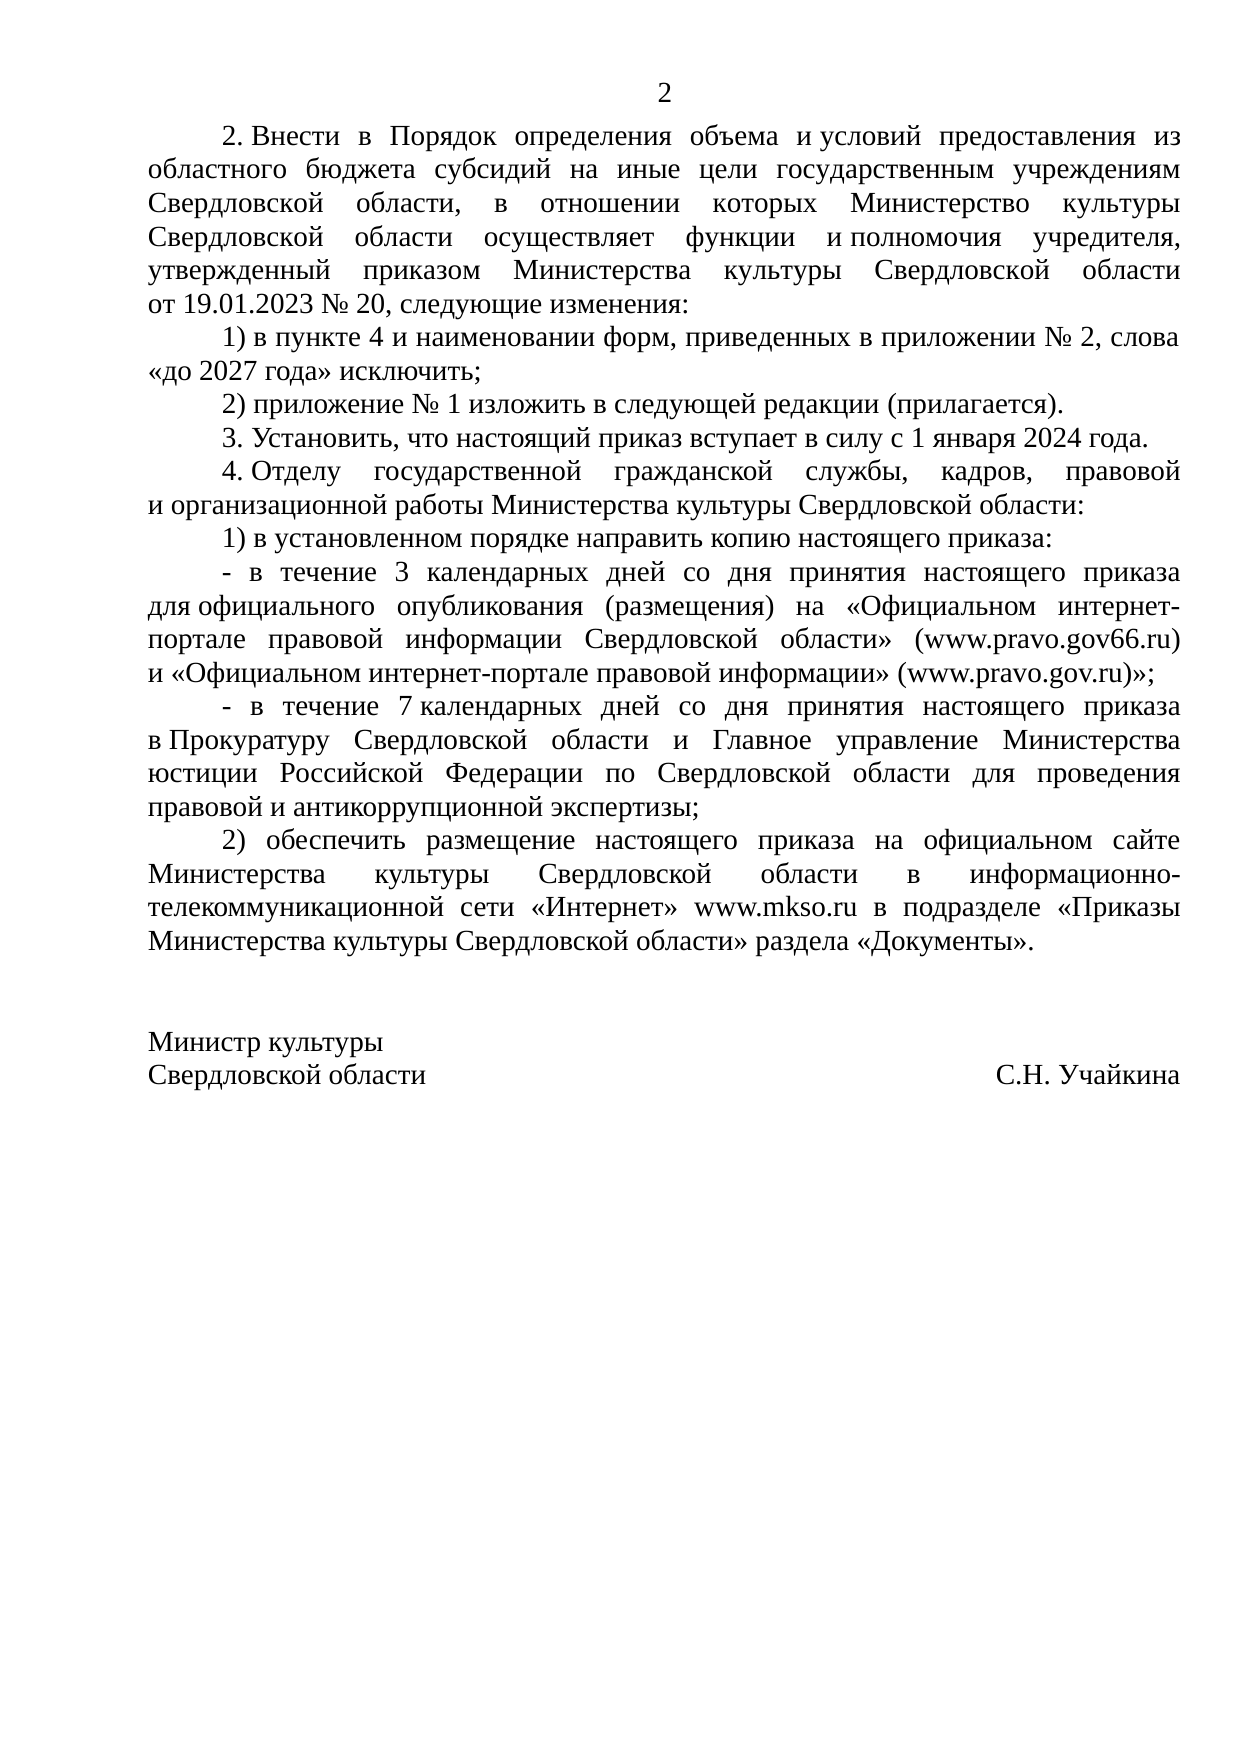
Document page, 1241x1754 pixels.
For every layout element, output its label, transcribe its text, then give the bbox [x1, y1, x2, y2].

text Министр культуры [148, 1024, 1181, 1057]
text 1) в установленном порядке направить копию настоящего приказа: [148, 521, 1181, 554]
text 2) приложение № 1 изложить в следующей редакции (прилагается). [148, 386, 1181, 420]
text - в течение 7 календарных дней со дня принятия настоящего приказа в Прокуратуру Свердловской области и Главное управление Министерства юстиции Российской Федерации по Свердловской области для проведения правовой и антикоррупционной экспертизы; [148, 688, 1181, 822]
text - в течение 3 календарных дней со дня принятия настоящего приказа для официального опубликования (размещения) на «Официальном интернет-портале правовой информации Свердловской области» (www.pravo.gov66.ru) и «Официальном интернет-портале правовой информации» (www.pravo.gov.ru)»; [148, 554, 1181, 688]
text 2. Внести в Порядок определения объема и условий предоставления из областного бюджета субсидий на иные цели государственным учреждениям Свердловской области, в отношении которых Министерство культуры Свердловской области осуществляет функции и полномочия учредителя, утвержденный приказом Министерства культуры Свердловской области от 19.01.2023 № 20, следующие изменения: [148, 118, 1181, 319]
text 1) в пункте 4 и наименовании форм, приведенных в приложении № 2, слова «до 2027 года» исключить; [148, 319, 1181, 386]
text 2) обеспечить размещение настоящего приказа на официальном сайте Министерства культуры Свердловской области в информационно-телекоммуникационной сети «Интернет» www.mkso.ru в подразделе «Приказы Министерства культуры Свердловской области» раздела «Документы». [148, 822, 1181, 957]
text 3. Установить, что настоящий приказ вступает в силу с 1 января 2024 года. [148, 420, 1181, 453]
text 4. Отделу государственной гражданской службы, кадров, правовой и организационной работы Министерства культуры Свердловской области: [148, 453, 1181, 521]
text Свердловской области С.Н. Учайкина [148, 1057, 1181, 1091]
